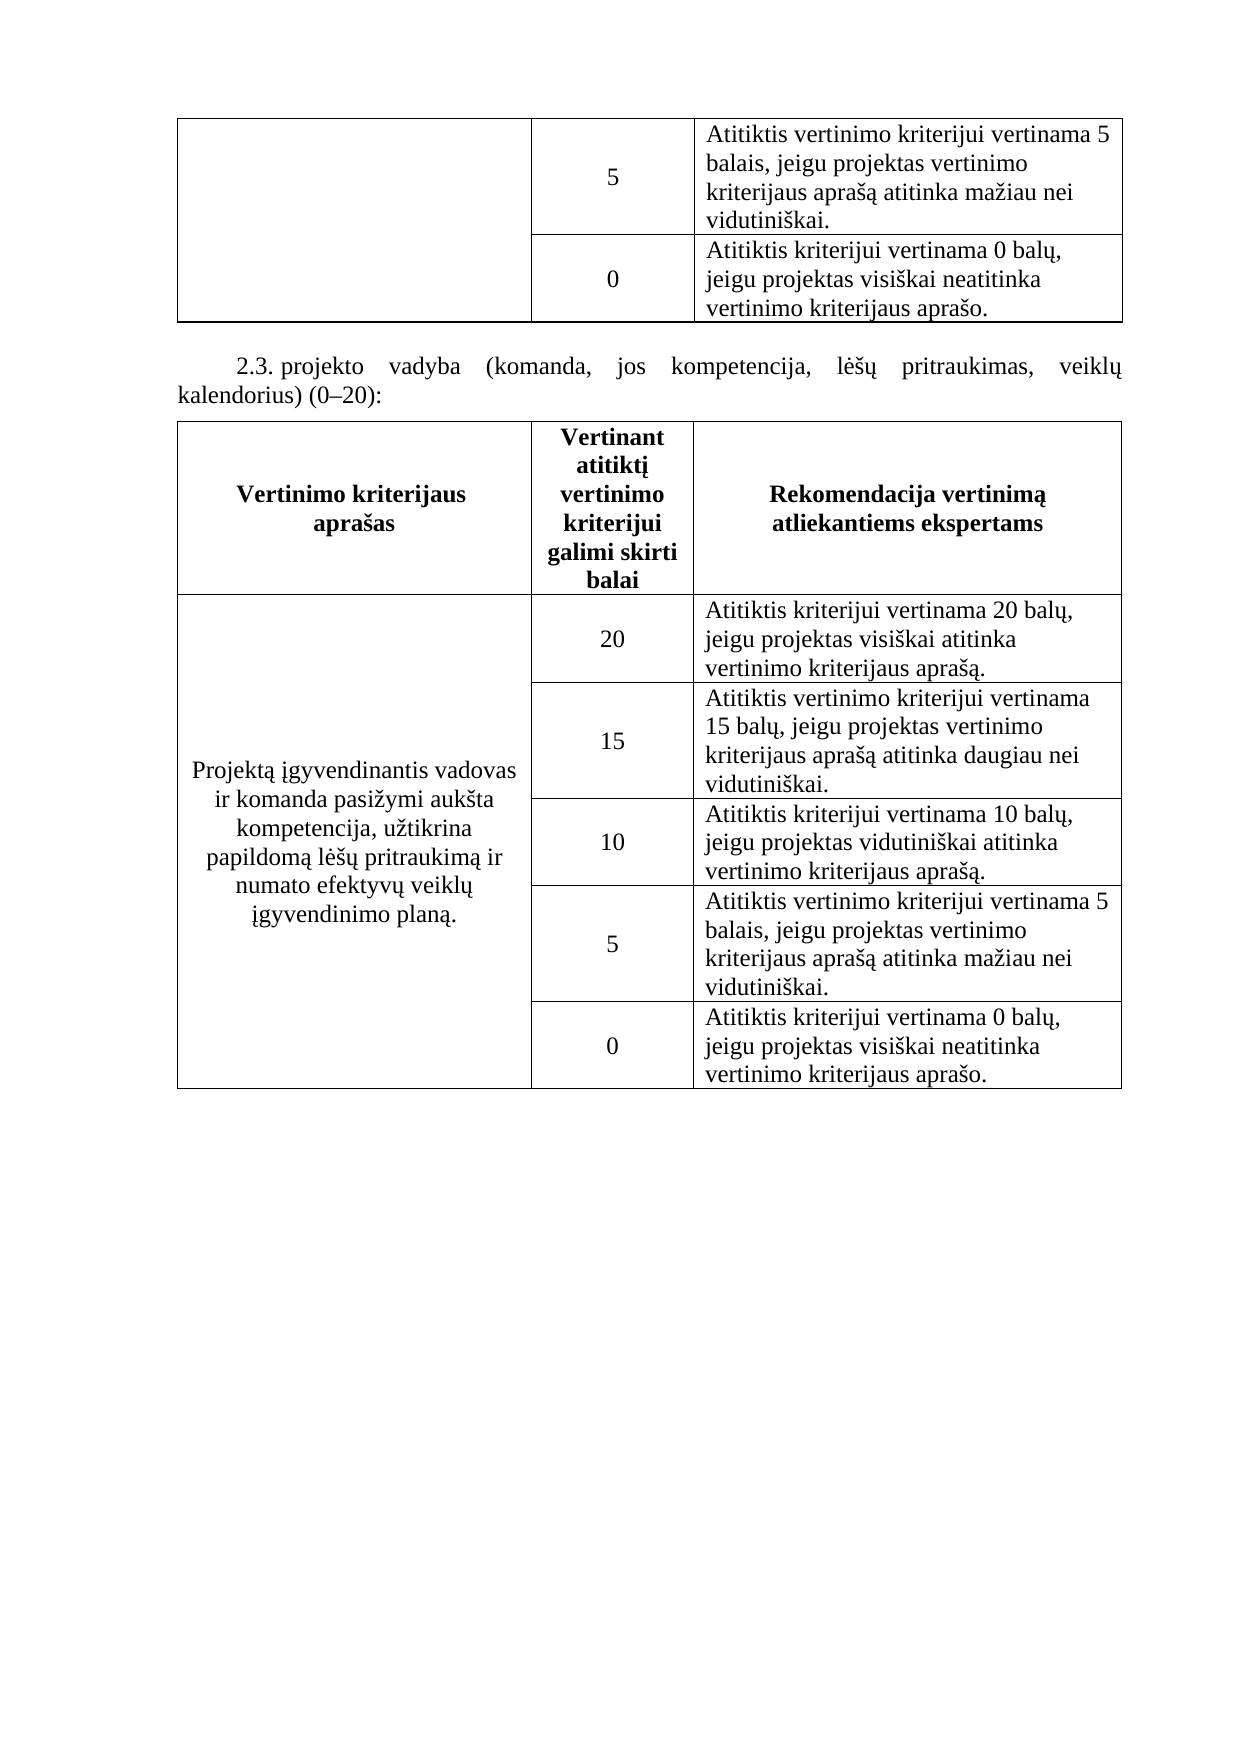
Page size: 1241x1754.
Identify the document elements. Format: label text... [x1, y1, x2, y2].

table_cell Projektą įgyvendinantis vadovas ir komanda pasižymi aukšta kompetencija, užtikrina papildomą lėšų pritraukimą ir numato efektyvų veiklų įgyvendinimo planą. [178, 595, 531, 1088]
table_cell Atitiktis kriterijui vertinama 10 balų, jeigu projektas vidutiniškai atitinka vertinimo kriterijaus aprašą. [694, 799, 1121, 885]
table_cell 0 [532, 1002, 693, 1088]
table_header Vertinant atitiktį vertinimo kriterijui galimi skirti balai [532, 422, 693, 594]
table_cell Atitiktis vertinimo kriterijui vertinama 15 balų, jeigu projektas vertinimo kriterijaus aprašą atitinka daugiau nei vidutiniškai. [694, 683, 1121, 798]
table_cell 10 [532, 799, 693, 885]
table_cell 5 [532, 119, 694, 234]
table_cell Atitiktis kriterijui vertinama 0 balų, jeigu projektas visiškai neatitinka vertinimo kriterijaus aprašo. [695, 235, 1122, 321]
table_cell Atitiktis vertinimo kriterijui vertinama 5 balais, jeigu projektas vertinimo kriterijaus aprašą atitinka mažiau nei vidutiniškai. [694, 886, 1121, 1001]
table_cell [178, 119, 531, 321]
table_cell 5 [532, 886, 693, 1001]
table_cell Atitiktis kriterijui vertinama 20 balų, jeigu projektas visiškai atitinka vertinimo kriterijaus aprašą. [694, 595, 1121, 682]
table_header Vertinimo kriterijaus aprašas [178, 422, 531, 594]
table_cell 0 [532, 235, 694, 321]
table_cell Atitiktis kriterijui vertinama 0 balų, jeigu projektas visiškai neatitinka vertinimo kriterijaus aprašo. [694, 1002, 1121, 1088]
table_cell 20 [532, 595, 693, 682]
text 2.3. projekto vadyba (komanda, jos kompetencija, lėšų pritraukimas, veiklų kalendorius) (0–20): [177, 351, 1122, 409]
table_cell Atitiktis vertinimo kriterijui vertinama 5 balais, jeigu projektas vertinimo kriterijaus aprašą atitinka mažiau nei vidutiniškai. [695, 119, 1122, 234]
table_cell 15 [532, 683, 693, 798]
table_header Rekomendacija vertinimą atliekantiems ekspertams [694, 422, 1121, 594]
